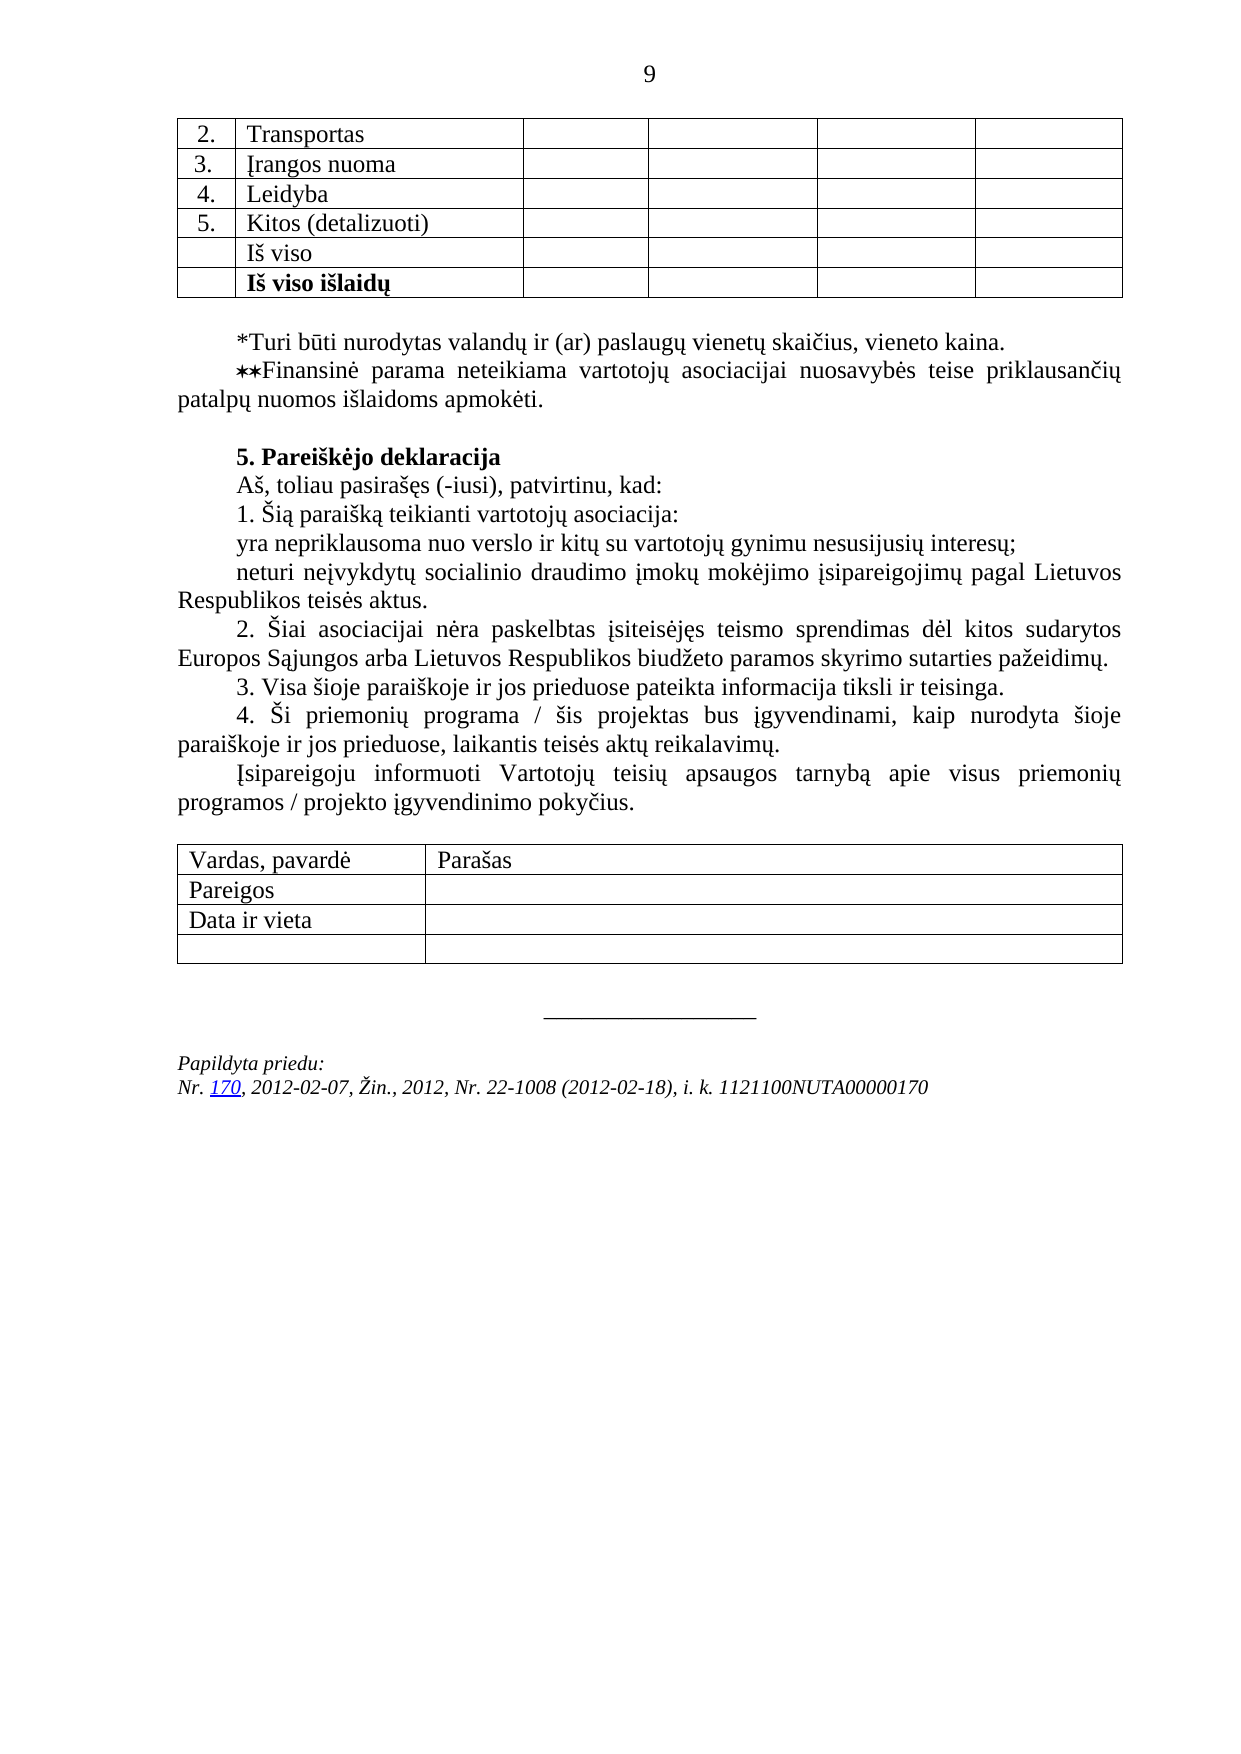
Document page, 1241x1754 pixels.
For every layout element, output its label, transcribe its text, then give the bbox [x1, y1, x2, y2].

table_cell Data ir vieta [178, 905, 425, 933]
table_cell Pareigos [178, 875, 425, 904]
table_cell [976, 209, 1122, 237]
table_cell [426, 875, 1122, 904]
table_cell Iš viso [236, 238, 523, 267]
table_cell Transportas [236, 119, 523, 148]
text 5. Pareiškėjo deklaracija [177, 442, 1122, 470]
text Nr. 170, 2012-02-07, Žin., 2012, Nr. 22-1008 (2012-02-18), i. k. 1121100NUTA00000170 [177, 1075, 1122, 1099]
table_cell [818, 209, 975, 237]
table_cell Įrangos nuoma [236, 149, 523, 178]
text 3. Visa šioje paraiškoje ir jos prieduose pateikta informacija tiksli ir teisinga. [177, 672, 1122, 700]
table_cell Kitos (detalizuoti) [236, 209, 523, 237]
table_cell [818, 149, 975, 178]
text Aš, toliau pasirašęs (-iusi), patvirtinu, kad: [177, 470, 1122, 499]
table_cell [818, 179, 975, 207]
text 1. Šią paraišką teikianti vartotojų asociacija: [177, 499, 1122, 528]
text 2. Šiai asociacijai nėra paskelbtas įsiteisėjęs teismo sprendimas dėl kitos sudarytos Europos Sąjungos arba Lietuvos Respublikos biudžeto paramos skyrimo sutarties pažeidimų. [177, 614, 1122, 672]
table_cell [178, 935, 425, 963]
table_cell [818, 238, 975, 267]
table_cell 2. [178, 119, 235, 148]
text neturi neįvykdytų socialinio draudimo įmokų mokėjimo įsipareigojimų pagal Lietuvos Respublikos teisės aktus. [177, 557, 1122, 614]
table_cell [976, 149, 1122, 178]
table_cell [524, 238, 648, 267]
table_cell [976, 179, 1122, 207]
table_cell [524, 119, 648, 148]
table_cell [524, 149, 648, 178]
text _________________ [177, 993, 1122, 1022]
text *Turi būti nurodytas valandų ir (ar) paslaugų vienetų skaičius, vieneto kaina. [177, 327, 1122, 355]
text Įsipareigoju informuoti Vartotojų teisių apsaugos tarnybą apie visus priemonių programos / projekto įgyvendinimo pokyčius. [177, 758, 1122, 815]
table_cell [178, 268, 235, 297]
table_header Parašas [426, 845, 1122, 874]
table_cell Iš viso išlaidų [236, 268, 523, 297]
table_cell [426, 935, 1122, 963]
table_cell [976, 119, 1122, 148]
table_cell [178, 238, 235, 267]
table_cell [524, 209, 648, 237]
table_cell [524, 268, 648, 297]
text 4. Ši priemonių programa / šis projektas bus įgyvendinami, kaip nurodyta šioje paraiškoje ir jos prieduose, laikantis teisės aktų reikalavimų. [177, 700, 1122, 758]
table_header Vardas, pavardė [178, 845, 425, 874]
table_cell [649, 268, 817, 297]
text Papildyta priedu: [177, 1051, 1122, 1075]
table_cell [818, 268, 975, 297]
table_cell [976, 238, 1122, 267]
table_cell [818, 119, 975, 148]
table_cell [649, 179, 817, 207]
table_cell 3. [178, 149, 235, 178]
table_cell [524, 179, 648, 207]
table_cell [976, 268, 1122, 297]
table_cell [649, 238, 817, 267]
table_cell [649, 209, 817, 237]
table_cell [426, 905, 1122, 933]
table_cell 4. [178, 179, 235, 207]
table_cell [649, 149, 817, 178]
table_cell 5. [178, 209, 235, 237]
text yra nepriklausoma nuo verslo ir kitų su vartotojų gynimu nesusijusių interesų; [177, 528, 1122, 557]
table_cell Leidyba [236, 179, 523, 207]
text Finansinė parama neteikiama vartotojų asociacijai nuosavybės teise priklausančių patalpų nuomos išlaidoms apmokėti. [177, 355, 1122, 413]
table_cell [649, 119, 817, 148]
